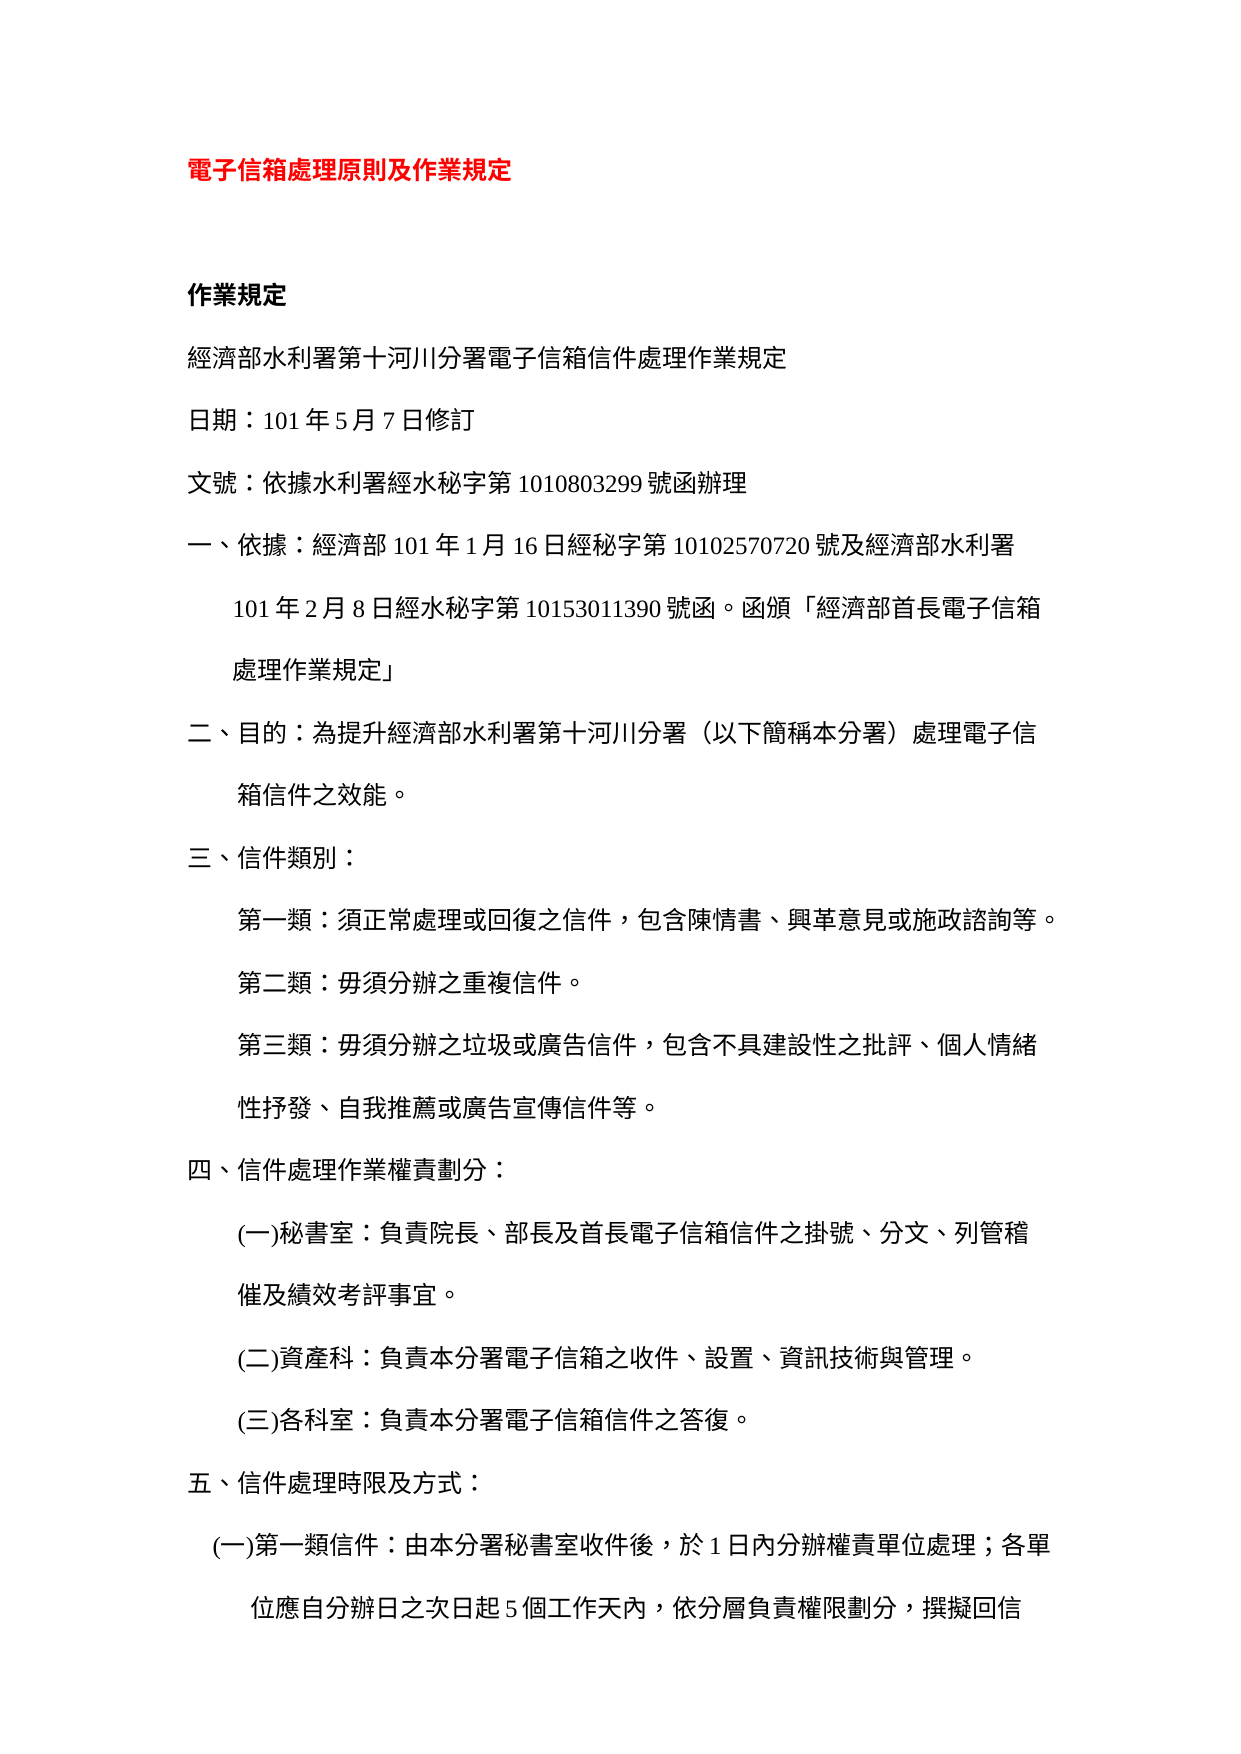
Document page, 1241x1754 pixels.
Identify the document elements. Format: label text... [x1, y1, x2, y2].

text 第一類：須正常處理或回復之信件，包含陳情書、興革意見或施政諮詢等。 [187, 877, 1053, 939]
text 四、信件處理作業權責劃分： [187, 1127, 1053, 1189]
text 一、依據：經濟部101年1月16日經秘字第10102570720號及經濟部水利署101年2月8日經水秘字第10153011390號函。函頒「經濟部首長電子信箱處理作業規定」 [187, 502, 1053, 689]
text 二、目的：為提升經濟部水利署第十河川分署（以下簡稱本分署）處理電子信箱信件之效能。 [187, 689, 1053, 814]
text 三、信件類別： [187, 814, 1053, 877]
text (二)資產科：負責本分署電子信箱之收件、設置、資訊技術與管理。 [187, 1314, 1053, 1377]
text (一)第一類信件：由本分署秘書室收件後，於1日內分辦權責單位處理；各單位應自分辦日之次日起5個工作天內，依分層負責權限劃分，撰擬回信 [212, 1502, 1053, 1627]
text 電子信箱處理原則及作業規定 [187, 127, 1053, 189]
text 五、信件處理時限及方式： [187, 1439, 1053, 1502]
text 經濟部水利署第十河川分署電子信箱信件處理作業規定 [187, 314, 1053, 377]
text (一)秘書室：負責院長、部長及首長電子信箱信件之掛號、分文、列管稽 催及績效考評事宜。 [237, 1189, 1053, 1314]
text 第三類：毋須分辦之垃圾或廣告信件，包含不具建設性之批評、個人情緒性抒發、自我推薦或廣告宣傳信件等。 [237, 1002, 1053, 1127]
text 作業規定 [187, 252, 1053, 314]
text (三)各科室：負責本分署電子信箱信件之答復。 [187, 1377, 1053, 1439]
text 日期：101年5月7日修訂 文號：依據水利署經水秘字第1010803299號函辦理 [187, 377, 1053, 502]
text 第二類：毋須分辦之重複信件。 [187, 939, 1053, 1002]
